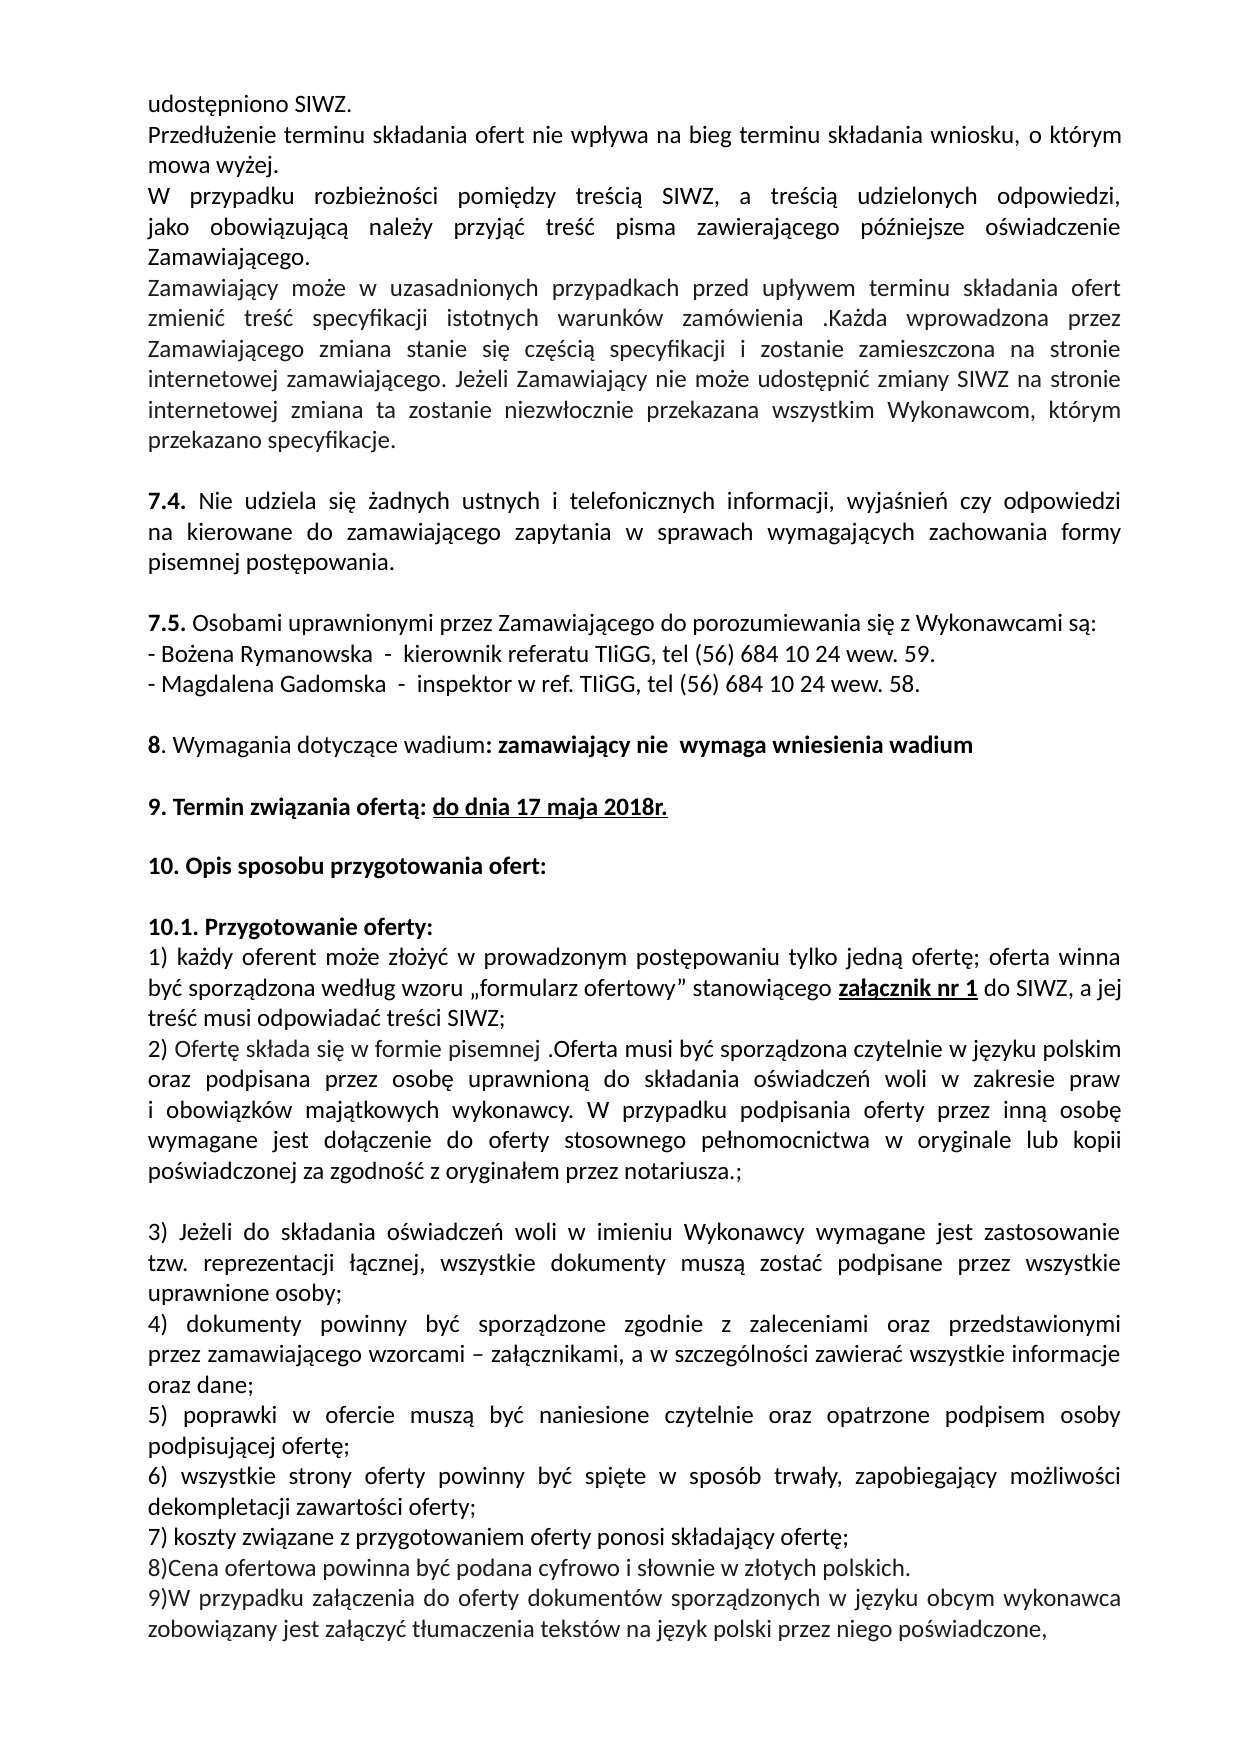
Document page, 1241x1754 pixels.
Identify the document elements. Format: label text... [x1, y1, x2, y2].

text 8. Wymagania dotyczące wadium: zamawiający nie wymaga wniesienia wadium [148, 729, 1122, 760]
text 7.5. Osobami uprawnionymi przez Zamawiającego do porozumiewania się z Wykonawcami są: [148, 607, 1122, 638]
text - Magdalena Gadomska - inspektor w ref. TIiGG, tel (56) 684 10 24 wew. 58. [148, 668, 1122, 699]
text 1) każdy oferent może złożyć w prowadzonym postępowaniu tylko jedną ofertę; oferta winna być sporządzona według wzoru „formularz ofertowy” stanowiącego załącznik nr 1 do SIWZ, a jej treść musi odpowiadać treści SIWZ; [148, 941, 1122, 1033]
text 9)W przypadku załączenia do oferty dokumentów sporządzonych w języku obcym wykonawca zobowiązany jest załączyć tłumaczenia tekstów na język polski przez niego poświadczone, [148, 1582, 1122, 1643]
text - Bożena Rymanowska - kierownik referatu TIiGG, tel (56) 684 10 24 wew. 59. [148, 638, 1122, 668]
text 3) Jeżeli do składania oświadczeń woli w imieniu Wykonawcy wymagane jest zastosowanie tzw. reprezentacji łącznej, wszystkie dokumenty muszą zostać podpisane przez wszystkie uprawnione osoby; [148, 1216, 1122, 1308]
text 4) dokumenty powinny być sporządzone zgodnie z zaleceniami oraz przedstawionymi przez zamawiającego wzorcami – załącznikami, a w szczególności zawierać wszystkie informacje oraz dane; [148, 1308, 1122, 1399]
text 6) wszystkie strony oferty powinny być spięte w sposób trwały, zapobiegający możliwości dekompletacji zawartości oferty; [148, 1460, 1122, 1521]
text W przypadku rozbieżności pomiędzy treścią SIWZ, a treścią udzielonych odpowiedzi, jako obowiązującą należy przyjąć treść pisma zawierającego późniejsze oświadczenie Zamawiającego. [148, 180, 1122, 272]
text udostępniono SIWZ. [148, 89, 1122, 119]
text Zamawiający może w uzasadnionych przypadkach przed upływem terminu składania ofert zmienić treść specyfikacji istotnych warunków zamówienia .Każda wprowadzona przez Zamawiającego zmiana stanie się częścią specyfikacji i zostanie zamieszczona na stronie internetowej zamawiającego. Jeżeli Zamawiający nie może udostępnić zmiany SIWZ na stronie internetowej zmiana ta zostanie niezwłocznie przekazana wszystkim Wykonawcom, którym przekazano specyfikacje. [148, 272, 1122, 455]
text 8)Cena ofertowa powinna być podana cyfrowo i słownie w złotych polskich. [148, 1552, 1122, 1582]
text 7.4. Nie udziela się żadnych ustnych i telefonicznych informacji, wyjaśnień czy odpowiedzi na kierowane do zamawiającego zapytania w sprawach wymagających zachowania formy pisemnej postępowania. [148, 485, 1122, 577]
text 7) koszty związane z przygotowaniem oferty ponosi składający ofertę; [148, 1521, 1122, 1552]
text 9. Termin związania ofertą: do dnia 17 maja 2018r. [148, 791, 1122, 821]
text 10.1. Przygotowanie oferty: [148, 911, 1122, 941]
text 10. Opis sposobu przygotowania ofert: [148, 850, 1122, 880]
text 2) Ofertę składa się w formie pisemnej .Oferta musi być sporządzona czytelnie w języku polskim oraz podpisana przez osobę uprawnioną do składania oświadczeń woli w zakresie praw i obowiązków majątkowych wykonawcy. W przypadku podpisania oferty przez inną osobę wymagane jest dołączenie do oferty stosownego pełnomocnictwa w oryginale lub kopii poświadczonej za zgodność z oryginałem przez notariusza.; [148, 1033, 1122, 1186]
text 5) poprawki w ofercie muszą być naniesione czytelnie oraz opatrzone podpisem osoby podpisującej ofertę; [148, 1399, 1122, 1460]
text Przedłużenie terminu składania ofert nie wpływa na bieg terminu składania wniosku, o którym mowa wyżej. [148, 119, 1122, 180]
